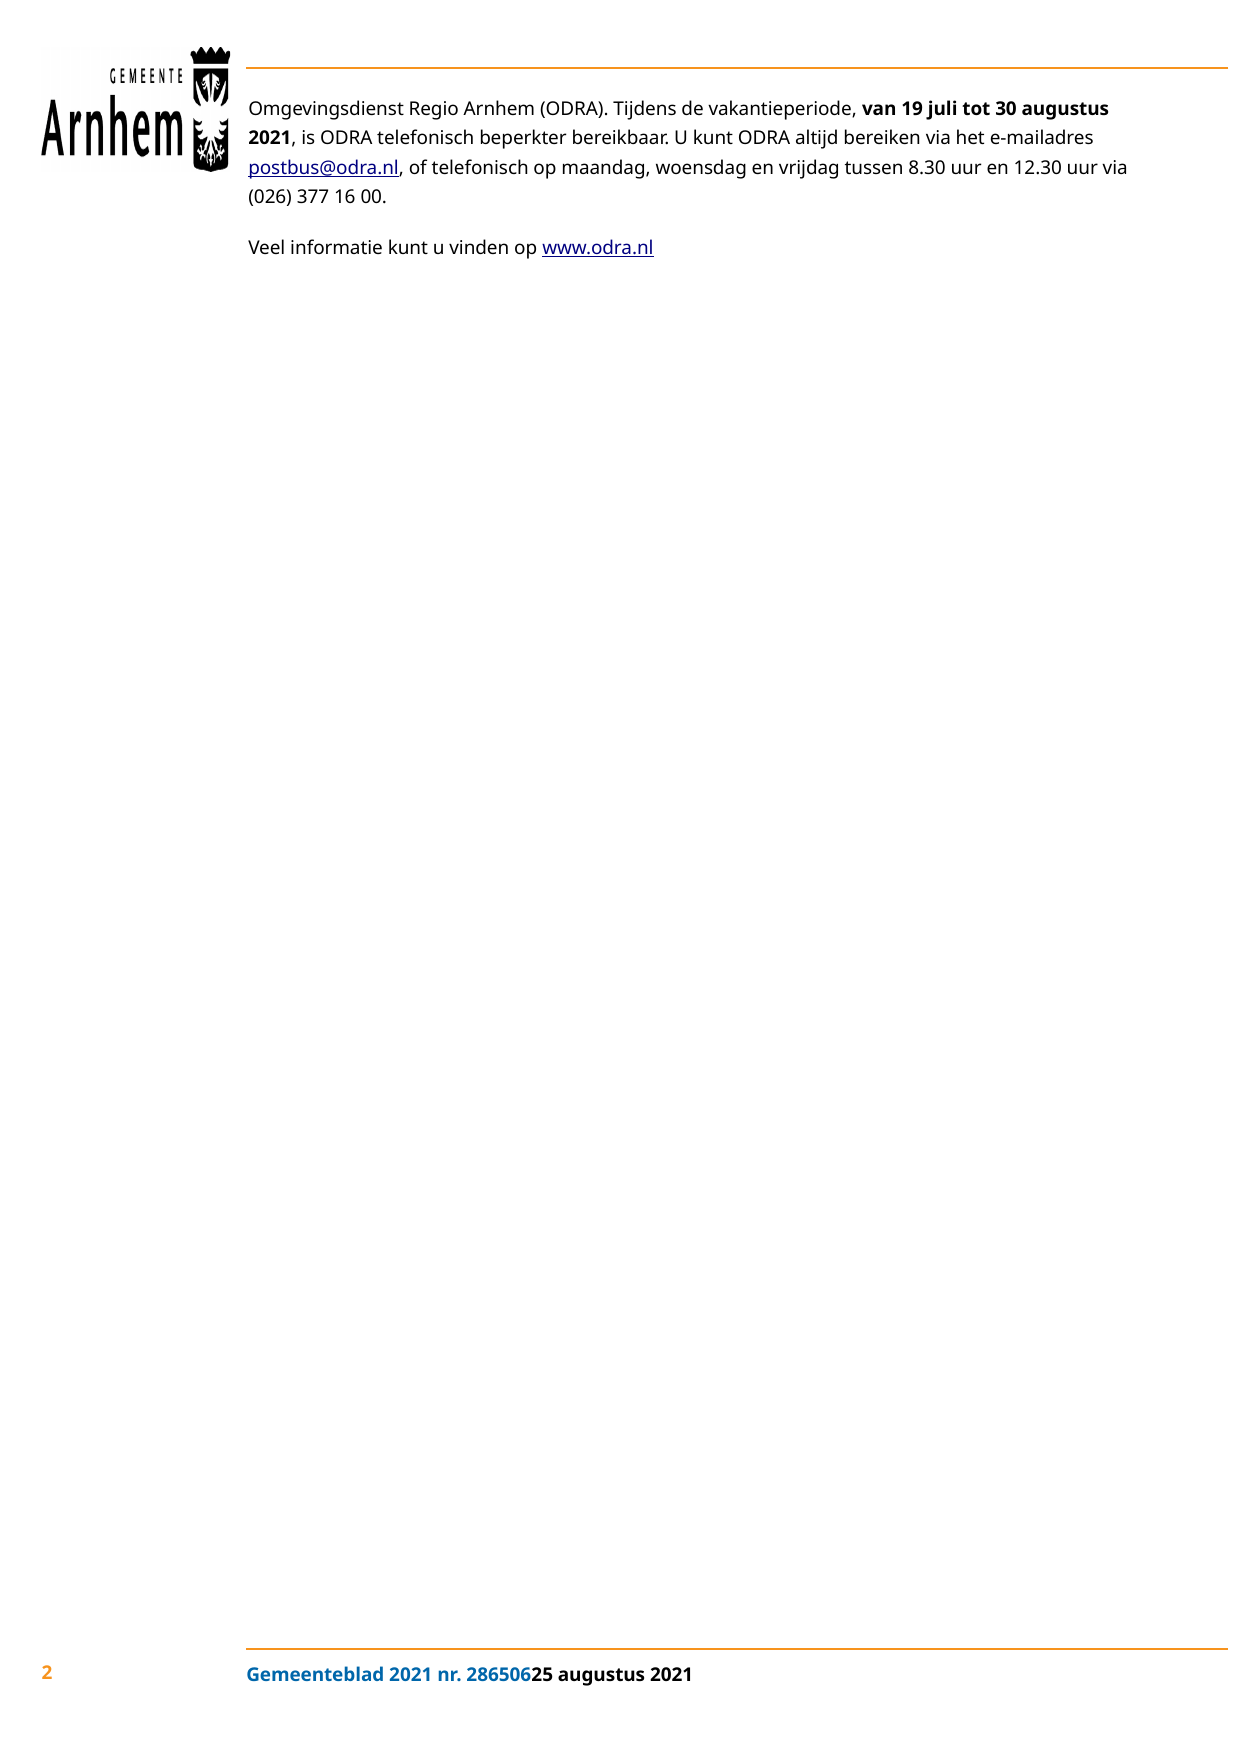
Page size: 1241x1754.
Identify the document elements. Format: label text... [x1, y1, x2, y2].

picture [41, 47, 231, 172]
text Omgevingsdienst Regio Arnhem (ODRA). Tijdens de vakantieperiode, van 19 juli tot 30 augustus 2021, is ODRA telefonisch beperkter bereikbaar. U kunt ODRA altijd bereiken via het e-mailadres postbus@odra.nl, of telefonisch op maandag, woensdag en vrijdag tussen 8.30 uur en 12.30 uur via (026) 377 16 00. [248, 95, 1152, 209]
text Veel informatie kunt u vinden op www.odra.nl [248, 234, 1152, 260]
